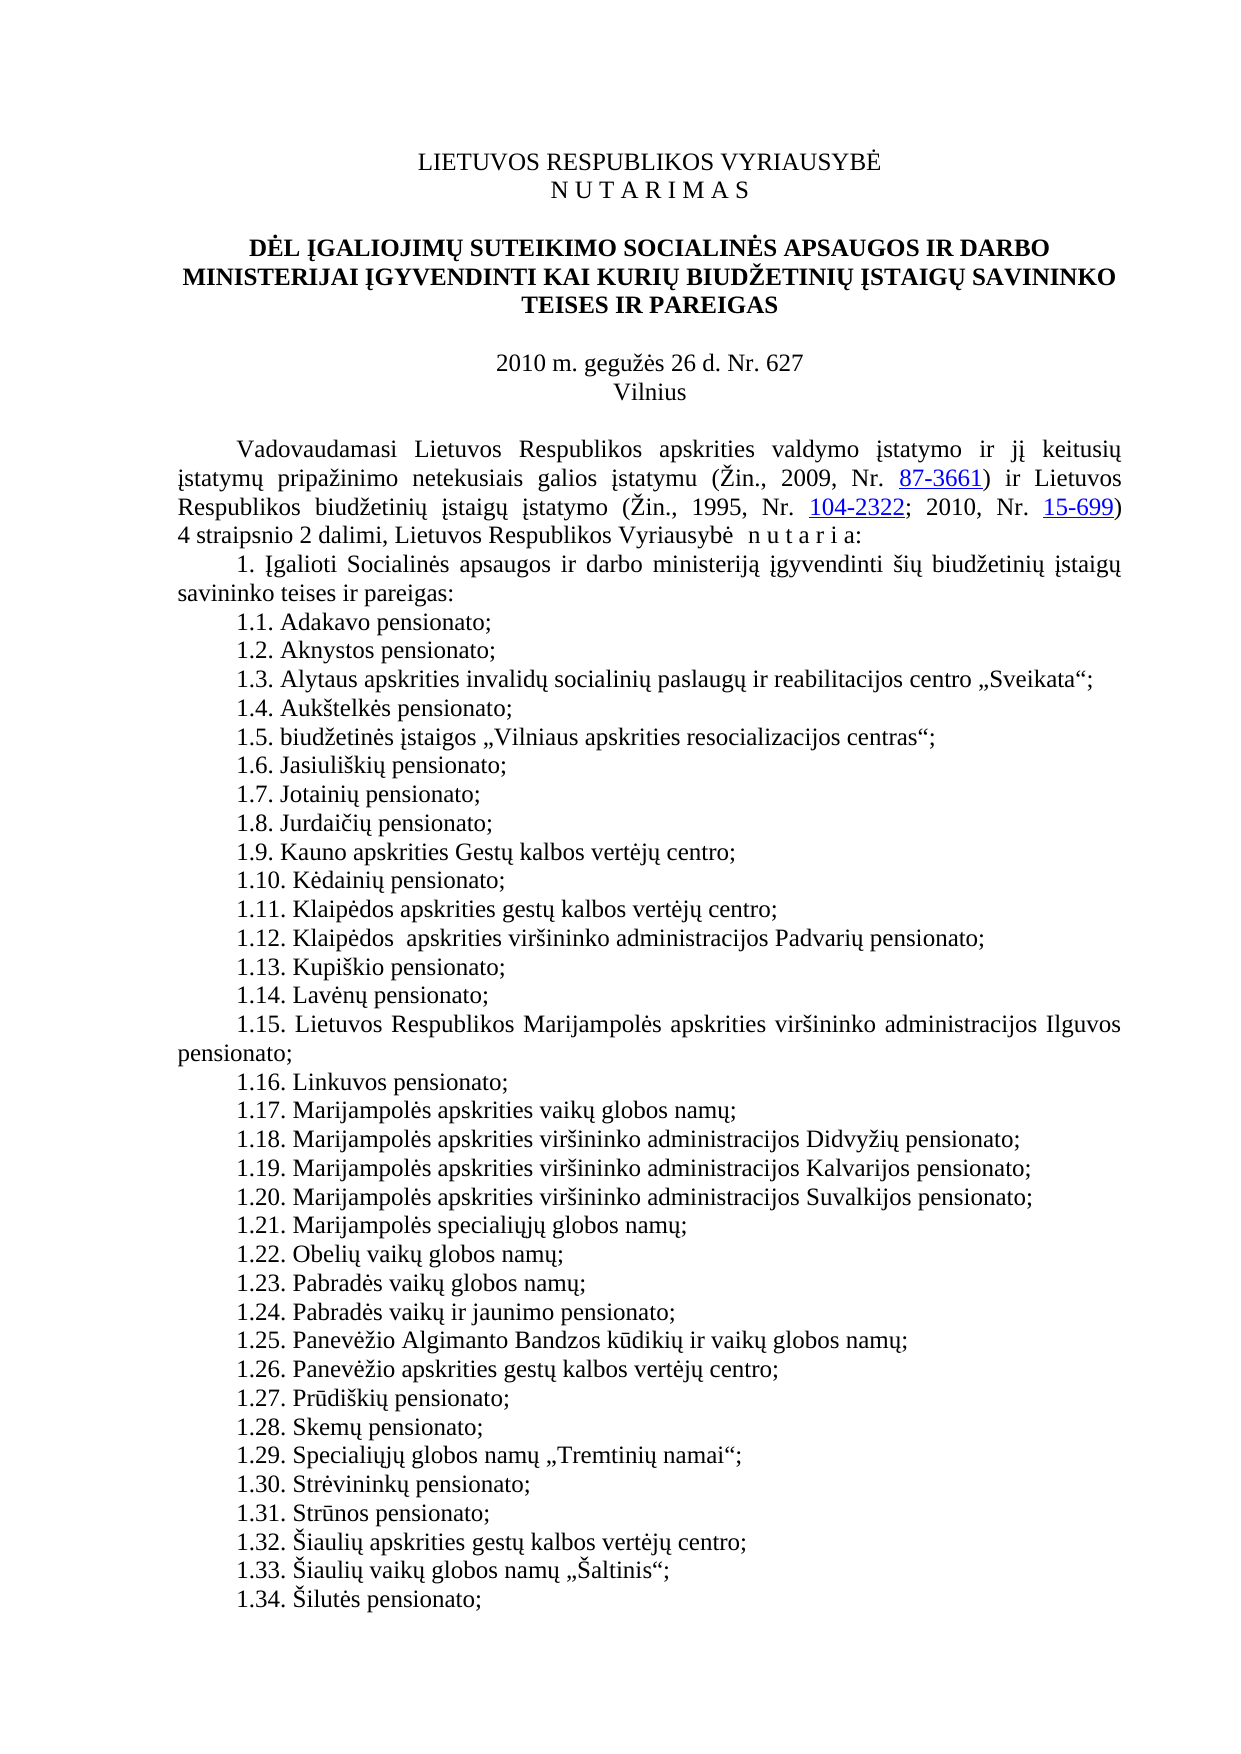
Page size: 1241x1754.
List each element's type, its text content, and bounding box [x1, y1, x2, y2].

text 1.6. Jasiuliškių pensionato; [177, 751, 1122, 779]
text 1.20. Marijampolės apskrities viršininko administracijos Suvalkijos pensionato; [177, 1182, 1122, 1211]
text 1.9. Kauno apskrities Gestų kalbos vertėjų centro; [177, 837, 1122, 866]
text 2010 m. gegužės 26 d. Nr. 627 [177, 348, 1122, 377]
text 1.26. Panevėžio apskrities gestų kalbos vertėjų centro; [177, 1354, 1122, 1383]
text 1.14. Lavėnų pensionato; [177, 981, 1122, 1009]
text 1.29. Specialiųjų globos namų „Tremtinių namai“; [177, 1441, 1122, 1469]
text 1.16. Linkuvos pensionato; [177, 1067, 1122, 1096]
text DĖL ĮGALIOJIMŲ SUTEIKIMO SOCIALINĖS APSAUGOS IR DARBO MINISTERIJAI ĮGYVENDINTI KAI KURIŲ BIUDŽETINIŲ ĮSTAIGŲ SAVININKO TEISES IR PAREIGAS [177, 233, 1122, 319]
text 1.19. Marijampolės apskrities viršininko administracijos Kalvarijos pensionato; [177, 1153, 1122, 1182]
text 1.8. Jurdaičių pensionato; [177, 808, 1122, 837]
text 1.2. Aknystos pensionato; [177, 636, 1122, 664]
text 1.27. Prūdiškių pensionato; [177, 1383, 1122, 1412]
text Lietuvos Respublikos Vyriausybė [177, 147, 1122, 176]
text 1.30. Strėvininkų pensionato; [177, 1469, 1122, 1498]
text 1. Įgalioti Socialinės apsaugos ir darbo ministeriją įgyvendinti šių biudžetinių įstaigų savininko teises ir pareigas: [177, 549, 1122, 607]
text 1.5. biudžetinės įstaigos „Vilniaus apskrities resocializacijos centras“; [177, 722, 1122, 751]
text 1.4. Aukštelkės pensionato; [177, 693, 1122, 722]
text 1.10. Kėdainių pensionato; [177, 866, 1122, 894]
text 1.13. Kupiškio pensionato; [177, 952, 1122, 981]
text 1.12. Klaipėdos apskrities viršininko administracijos Padvarių pensionato; [177, 923, 1122, 952]
text 1.18. Marijampolės apskrities viršininko administracijos Didvyžių pensionato; [177, 1124, 1122, 1153]
text 1.7. Jotainių pensionato; [177, 779, 1122, 808]
text 1.11. Klaipėdos apskrities gestų kalbos vertėjų centro; [177, 894, 1122, 923]
text 1.31. Strūnos pensionato; [177, 1498, 1122, 1527]
text 1.15. Lietuvos Respublikos Marijampolės apskrities viršininko administracijos Ilguvos pensionato; [177, 1009, 1122, 1067]
text NUTARIMAS [177, 176, 1122, 204]
text 1.23. Pabradės vaikų globos namų; [177, 1268, 1122, 1297]
text 1.22. Obelių vaikų globos namų; [177, 1239, 1122, 1268]
text Vadovaudamasi Lietuvos Respublikos apskrities valdymo įstatymo ir jį keitusių įstatymų pripažinimo netekusiais galios įstatymu (Žin., 2009, Nr. 87-3661) ir Lietuvos Respublikos biudžetinių įstaigų įstatymo (Žin., 1995, Nr. 104-2322; 2010, Nr. 15-699) 4 straipsnio 2 dalimi, Lietuvos Respublikos Vyriausybė nutaria: [177, 434, 1122, 549]
text 1.25. Panevėžio Algimanto Bandzos kūdikių ir vaikų globos namų; [177, 1326, 1122, 1354]
text 1.33. Šiaulių vaikų globos namų „Šaltinis“; [177, 1556, 1122, 1584]
text 1.3. Alytaus apskrities invalidų socialinių paslaugų ir reabilitacijos centro „Sveikata“; [177, 664, 1122, 693]
text 1.34. Šilutės pensionato; [177, 1584, 1122, 1613]
text 1.17. Marijampolės apskrities vaikų globos namų; [177, 1096, 1122, 1124]
text 1.32. Šiaulių apskrities gestų kalbos vertėjų centro; [177, 1527, 1122, 1556]
text 1.28. Skemų pensionato; [177, 1412, 1122, 1441]
text 1.21. Marijampolės specialiųjų globos namų; [177, 1211, 1122, 1239]
text Vilnius [177, 377, 1122, 406]
text 1.24. Pabradės vaikų ir jaunimo pensionato; [177, 1297, 1122, 1326]
text 1.1. Adakavo pensionato; [177, 607, 1122, 636]
